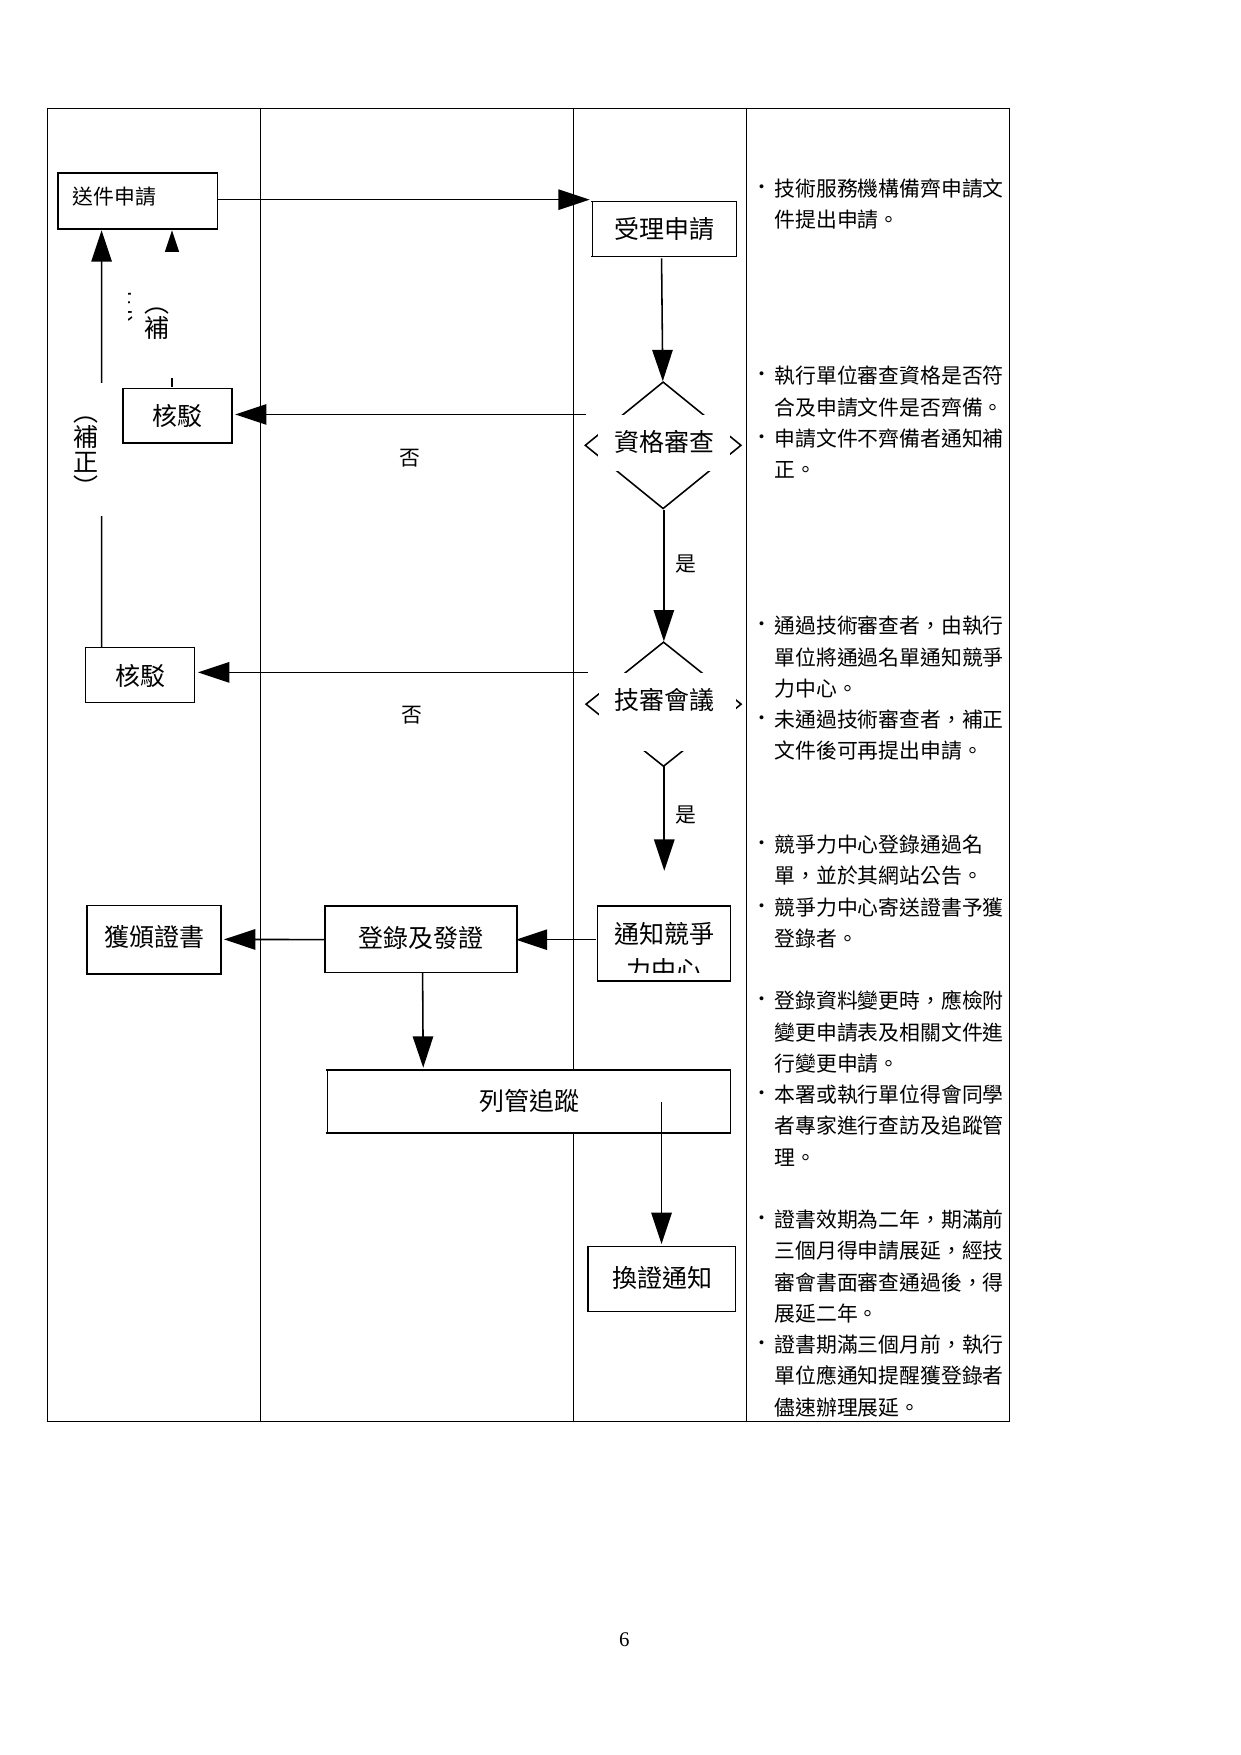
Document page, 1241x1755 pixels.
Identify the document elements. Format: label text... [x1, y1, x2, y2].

table_cell [261, 940, 573, 1421]
table_cell ．技術服務機構備齊申請文件提出申請。 ．執行單位審查資格是否符合及申請文件是否齊備。 ．申請文件不齊備者通知補正。 ．通過技術審查者，由執行單位將通過名單通知競爭力中心。 ．未通過技術審查者，補正文件後可再提出申請。 ．競爭力中心登錄通過名單，並於其網站公告。 ．競爭力中心寄送證書予獲登錄者。 ．登錄資料變更時，應檢附變更申請表及相關文件進行變更申請。 ．本署或執行單位得會同學者專家進行查訪及追蹤管理。 ．證書效期為二年，期滿前三個月得申請展延，經技審會書面審查通過後，得展延二年。 ．證書期滿三個月前，執行單位應通知提醒獲登錄者儘速辦理展延。 [747, 109, 1009, 1421]
table_cell [261, 109, 573, 199]
table_cell [326, 907, 516, 972]
table_cell [574, 109, 746, 1421]
table_cell [261, 415, 573, 672]
table_cell [48, 109, 260, 1421]
table_cell [598, 907, 730, 980]
table_cell [261, 673, 573, 939]
table_cell [88, 906, 220, 973]
table_cell [328, 1071, 730, 1132]
table_cell [261, 200, 573, 414]
